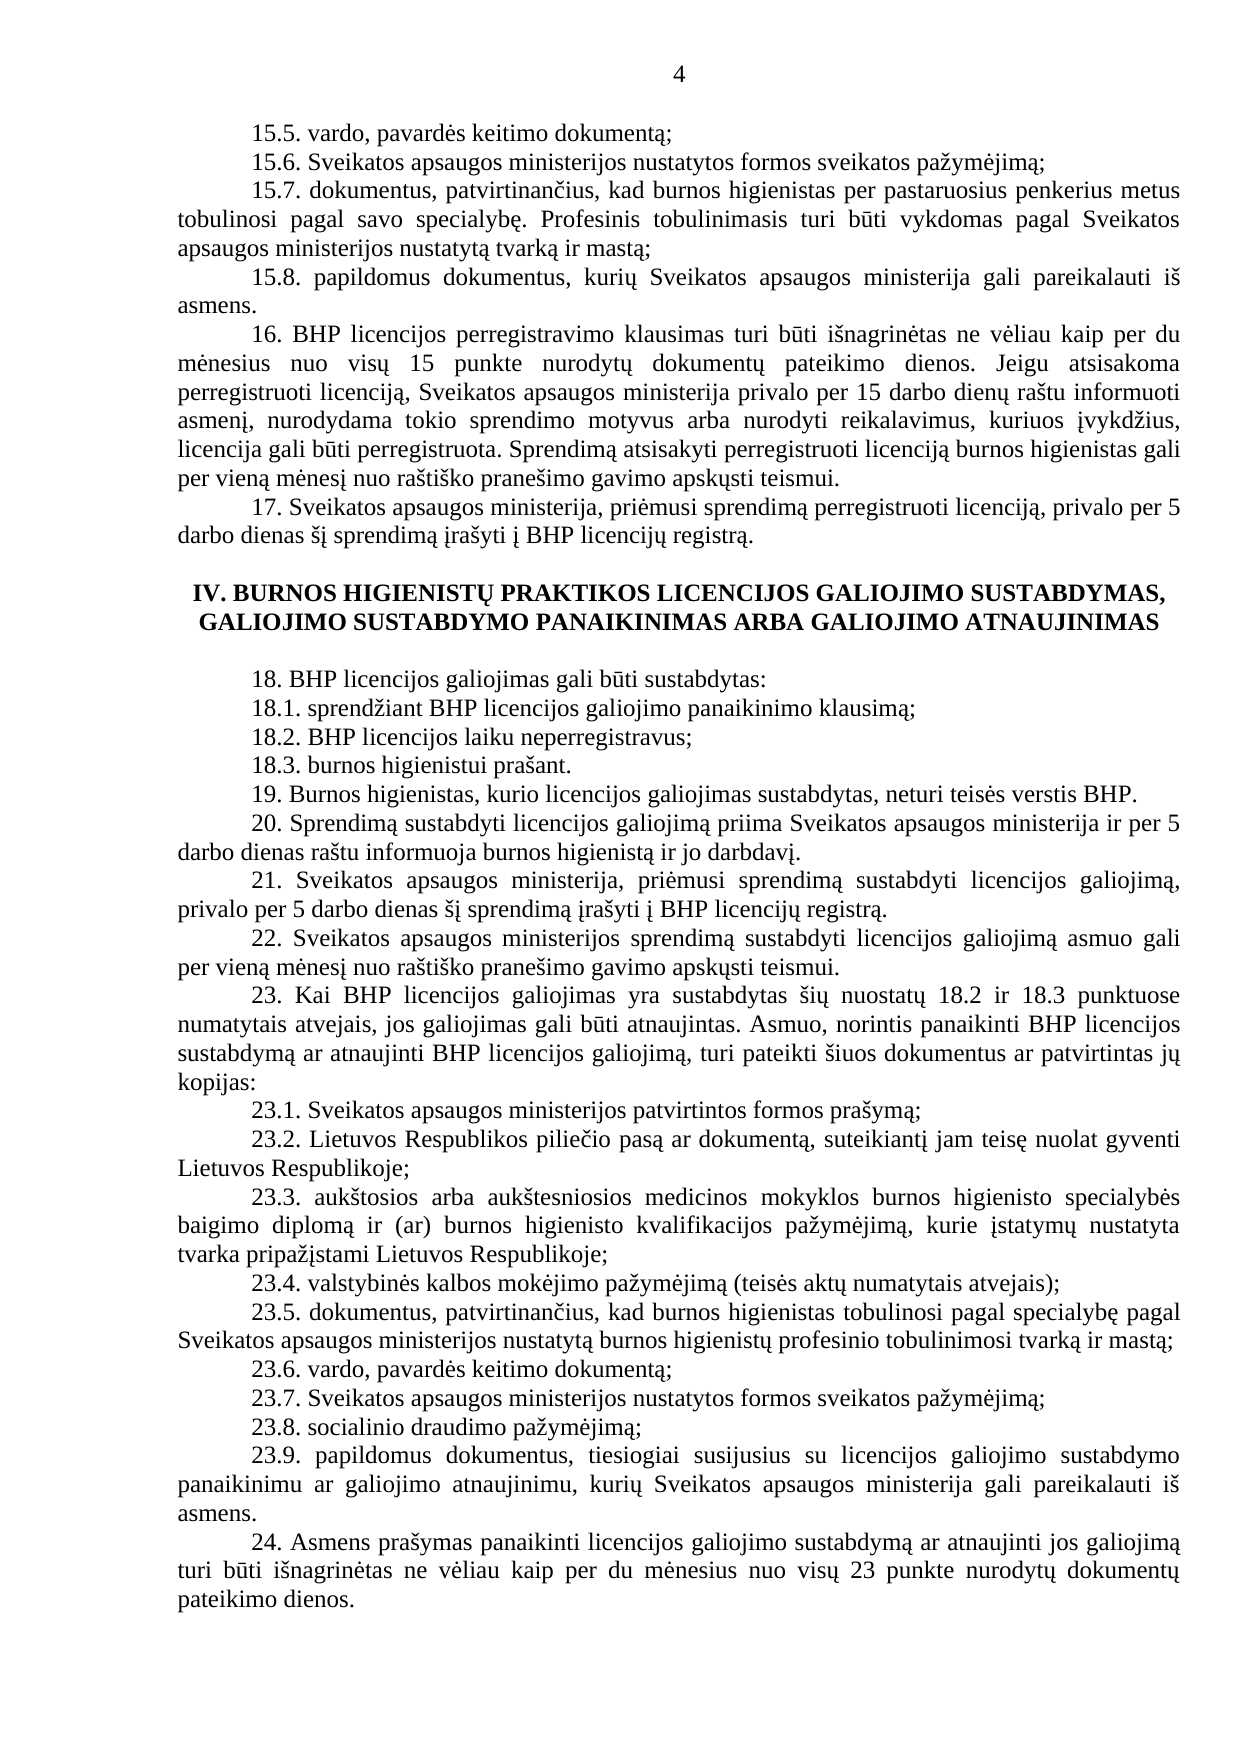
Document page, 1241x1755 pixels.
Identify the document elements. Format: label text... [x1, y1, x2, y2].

text 22. Sveikatos apsaugos ministerijos sprendimą sustabdyti licencijos galiojimą asmuo gali per vieną mėnesį nuo raštiško pranešimo gavimo apskųsti teismui. [177, 923, 1181, 981]
text 19. Burnos higienistas, kurio licencijos galiojimas sustabdytas, neturi teisės verstis BHP. [177, 779, 1181, 808]
text 21. Sveikatos apsaugos ministerija, priėmusi sprendimą sustabdyti licencijos galiojimą, privalo per 5 darbo dienas šį sprendimą įrašyti į BHP licencijų registrą. [177, 866, 1181, 923]
text 23.6. vardo, pavardės keitimo dokumentą; [177, 1354, 1181, 1383]
text GALIOJIMO SUSTABDYMO PANAIKINIMAS ARBA GALIOJIMO ATNAUJINIMAS [177, 607, 1181, 636]
text 23.5. dokumentus, patvirtinančius, kad burnos higienistas tobulinosi pagal specialybę pagal Sveikatos apsaugos ministerijos nustatytą burnos higienistų profesinio tobulinimosi tvarką ir mastą; [177, 1297, 1181, 1354]
text 23.3. aukštosios arba aukštesniosios medicinos mokyklos burnos higienisto specialybės baigimo diplomą ir (ar) burnos higienisto kvalifikacijos pažymėjimą, kurie įstatymų nustatyta tvarka pripažįstami Lietuvos Respublikoje; [177, 1182, 1181, 1268]
text 18.3. burnos higienistui prašant. [177, 751, 1181, 779]
text 23.1. Sveikatos apsaugos ministerijos patvirtintos formos prašymą; [177, 1096, 1181, 1124]
text 23. Kai BHP licencijos galiojimas yra sustabdytas šių nuostatų 18.2 ir 18.3 punktuose numatytais atvejais, jos galiojimas gali būti atnaujintas. Asmuo, norintis panaikinti BHP licencijos sustabdymą ar atnaujinti BHP licencijos galiojimą, turi pateikti šiuos dokumentus ar patvirtintas jų kopijas: [177, 981, 1181, 1096]
text 15.5. vardo, pavardės keitimo dokumentą; [177, 118, 1181, 147]
text 15.8. papildomus dokumentus, kurių Sveikatos apsaugos ministerija gali pareikalauti iš asmens. [177, 262, 1181, 319]
text 18.2. BHP licencijos laiku neperregistravus; [177, 722, 1181, 751]
text 15.6. Sveikatos apsaugos ministerijos nustatytos formos sveikatos pažymėjimą; [177, 147, 1181, 176]
text 23.9. papildomus dokumentus, tiesiogiai susijusius su licencijos galiojimo sustabdymo panaikinimu ar galiojimo atnaujinimu, kurių Sveikatos apsaugos ministerija gali pareikalauti iš asmens. [177, 1441, 1181, 1527]
text 17. Sveikatos apsaugos ministerija, priėmusi sprendimą perregistruoti licenciją, privalo per 5 darbo dienas šį sprendimą įrašyti į BHP licencijų registrą. [177, 492, 1181, 549]
text 18.1. sprendžiant BHP licencijos galiojimo panaikinimo klausimą; [177, 693, 1181, 722]
text 15.7. dokumentus, patvirtinančius, kad burnos higienistas per pastaruosius penkerius metus tobulinosi pagal savo specialybę. Profesinis tobulinimasis turi būti vykdomas pagal Sveikatos apsaugos ministerijos nustatytą tvarką ir mastą; [177, 176, 1181, 262]
text IV. BURNOS HIGIENISTŲ PRAKTIKOS LICENCIJOS GALIOJIMO SUSTABDYMAS, [177, 578, 1181, 607]
text 23.2. Lietuvos Respublikos piliečio pasą ar dokumentą, suteikiantį jam teisę nuolat gyventi Lietuvos Respublikoje; [177, 1124, 1181, 1182]
text 16. BHP licencijos perregistravimo klausimas turi būti išnagrinėtas ne vėliau kaip per du mėnesius nuo visų 15 punkte nurodytų dokumentų pateikimo dienos. Jeigu atsisakoma perregistruoti licenciją, Sveikatos apsaugos ministerija privalo per 15 darbo dienų raštu informuoti asmenį, nurodydama tokio sprendimo motyvus arba nurodyti reikalavimus, kuriuos įvykdžius, licencija gali būti perregistruota. Sprendimą atsisakyti perregistruoti licenciją burnos higienistas gali per vieną mėnesį nuo raštiško pranešimo gavimo apskųsti teismui. [177, 319, 1181, 492]
text 23.8. socialinio draudimo pažymėjimą; [177, 1412, 1181, 1441]
text 23.7. Sveikatos apsaugos ministerijos nustatytos formos sveikatos pažymėjimą; [177, 1383, 1181, 1412]
text 20. Sprendimą sustabdyti licencijos galiojimą priima Sveikatos apsaugos ministerija ir per 5 darbo dienas raštu informuoja burnos higienistą ir jo darbdavį. [177, 808, 1181, 866]
text 23.4. valstybinės kalbos mokėjimo pažymėjimą (teisės aktų numatytais atvejais); [177, 1268, 1181, 1297]
text 24. Asmens prašymas panaikinti licencijos galiojimo sustabdymą ar atnaujinti jos galiojimą turi būti išnagrinėtas ne vėliau kaip per du mėnesius nuo visų 23 punkte nurodytų dokumentų pateikimo dienos. [177, 1527, 1181, 1613]
text 18. BHP licencijos galiojimas gali būti sustabdytas: [177, 664, 1181, 693]
